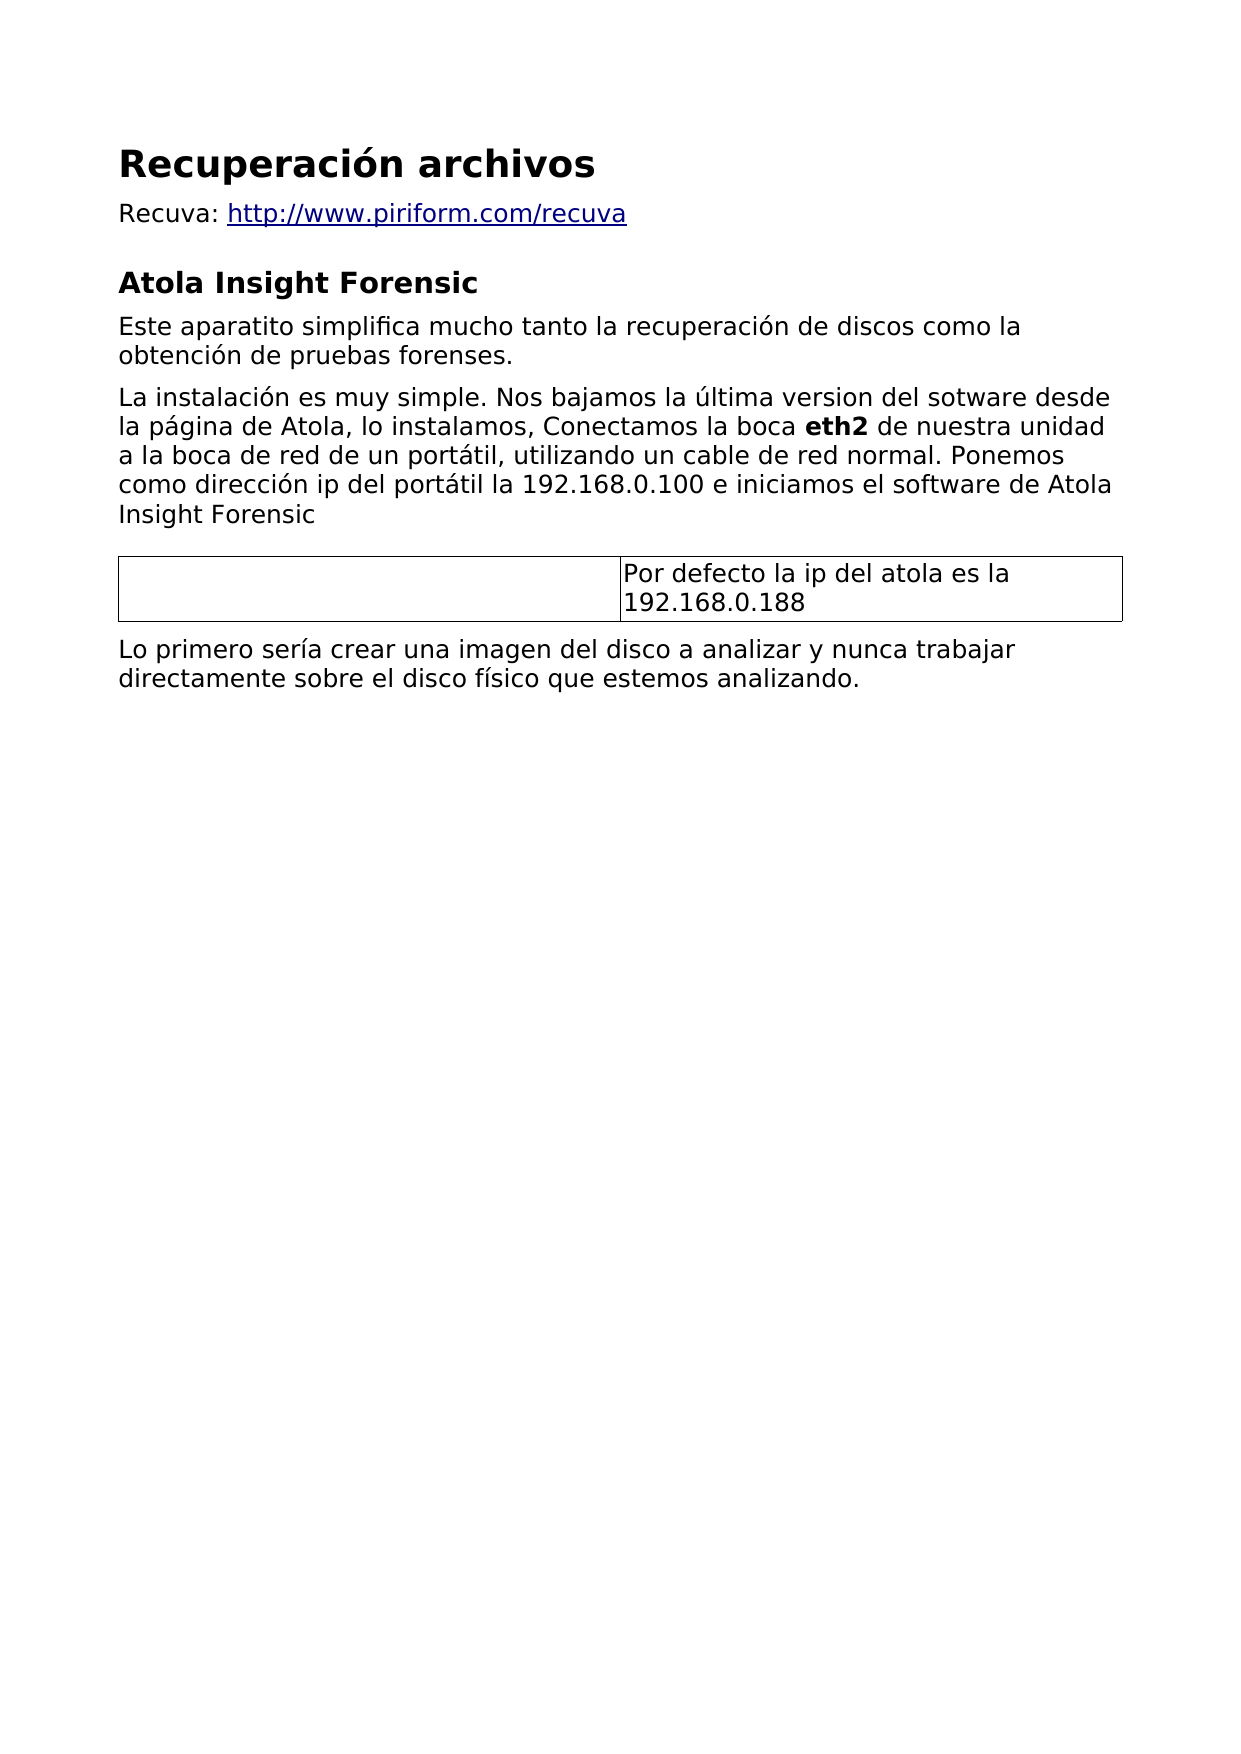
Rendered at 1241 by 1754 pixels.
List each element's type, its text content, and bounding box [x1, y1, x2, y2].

text Lo primero sería crear una imagen del disco a analizar y nunca trabajar directamente sobre el disco físico que estemos analizando. [118, 636, 1122, 694]
table_header Por defecto la ip del atola es la 192.168.0.188 [621, 557, 1122, 621]
text Este aparatito simplifica mucho tanto la recuperación de discos como la obtención de pruebas forenses. [118, 312, 1122, 371]
table_header [119, 557, 620, 621]
text La instalación es muy simple. Nos bajamos la última version del sotware desde la página de Atola, lo instalamos, Conectamos la boca eth2 de nuestra unidad a la boca de red de un portátil, utilizando un cable de red normal. Ponemos como dirección ip del portátil la 192.168.0.100 e iniciamos el software de Atola Insight Forensic [118, 383, 1122, 529]
text Recuva: http://www.piriform.com/recuva [118, 199, 1122, 228]
subtitle Atola Insight Forensic [118, 266, 1122, 300]
subtitle Recuperación archivos [118, 143, 1122, 187]
